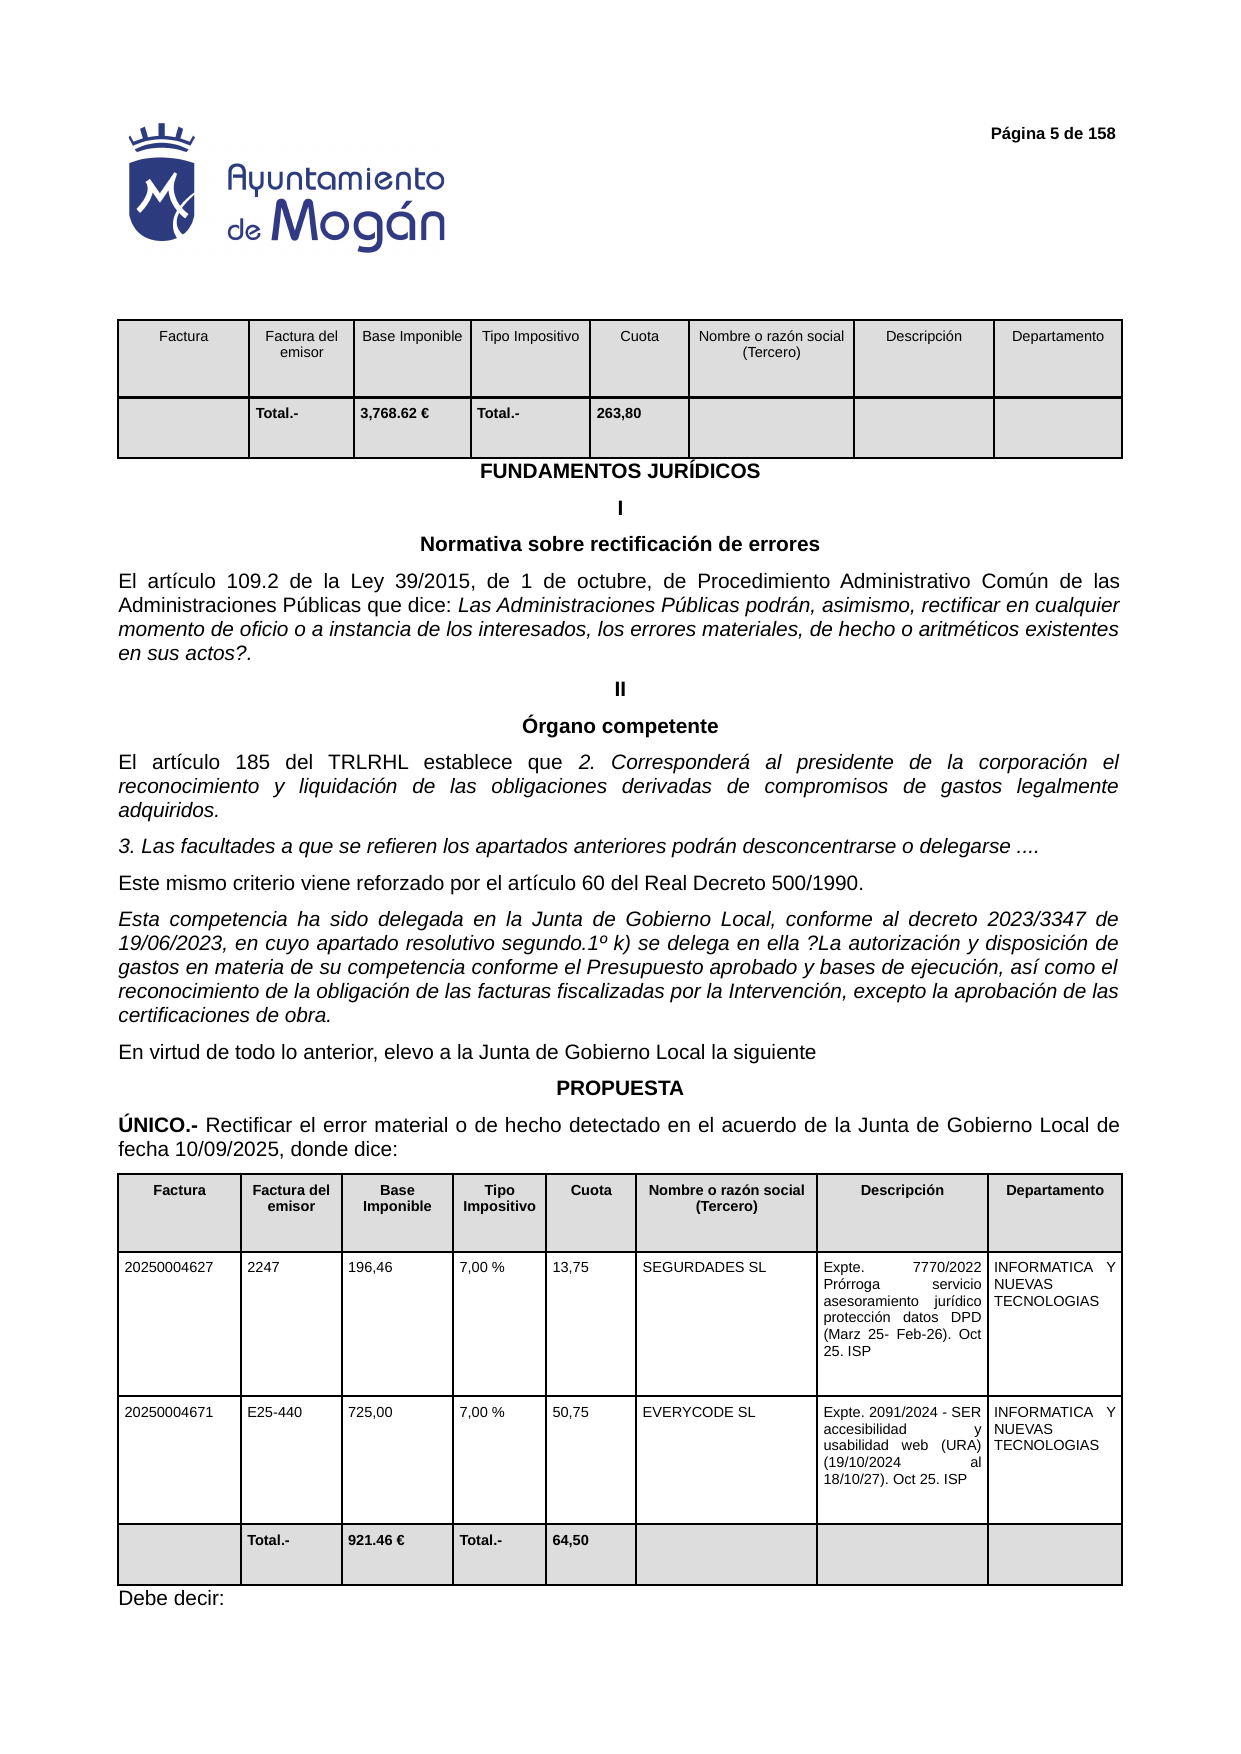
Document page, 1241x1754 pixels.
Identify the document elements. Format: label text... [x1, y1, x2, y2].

table_cell [119, 1525, 240, 1584]
table_cell [989, 1525, 1121, 1584]
table_cell 263,80 [591, 399, 688, 457]
table_cell Expte. 7770/2022 Prórroga servicio asesoramiento jurídico protección datos DPD (Marz 25- Feb-26). Oct 25. ISP [818, 1253, 987, 1395]
table_cell 725,00 [343, 1397, 452, 1523]
table_cell Total.- [454, 1525, 545, 1584]
table_cell [855, 399, 993, 457]
table_cell 7,00 % [454, 1397, 545, 1523]
table_header Nombre o razón social (Tercero) [637, 1175, 816, 1251]
table_cell Total.- [250, 399, 353, 457]
table_cell 20250004627 [119, 1253, 240, 1395]
table_cell SEGURDADES SL [637, 1253, 816, 1395]
table_cell [995, 399, 1121, 457]
table_cell E25-440 [242, 1397, 341, 1523]
table_header Cuota [591, 321, 688, 396]
table_cell 50,75 [547, 1397, 635, 1523]
text Esta competencia ha sido delegada en la Junta de Gobierno Local, conforme al decreto 2023/3347 de 19/06/2023, en cuyo apartado resolutivo segundo.1º k) se delega en ella ?La autorización y disposición de gastos en materia de su competencia conforme el Presupuesto aprobado y bases de ejecución, así como el reconocimiento de la obligación de las facturas fiscalizadas por la Intervención, excepto la aprobación de las certificaciones de obra. [118, 907, 1122, 1027]
table_cell 13,75 [547, 1253, 635, 1395]
picture [128, 123, 445, 259]
table_cell EVERYCODE SL [637, 1397, 816, 1523]
text El artículo 109.2 de la Ley 39/2015, de 1 de octubre, de Procedimiento Administrativo Común de las Administraciones Públicas que dice: Las Administraciones Públicas podrán, asimismo, rectificar en cualquier momento de oficio o a instancia de los interesados, los errores materiales, de hecho o aritméticos existentes en sus actos?. [118, 569, 1122, 664]
table_header Cuota [547, 1175, 635, 1251]
table_header Departamento [989, 1175, 1121, 1251]
table_header Nombre o razón social (Tercero) [690, 321, 853, 396]
table_header Departamento [995, 321, 1121, 396]
table_cell [637, 1525, 816, 1584]
table_cell 2247 [242, 1253, 341, 1395]
text Este mismo criterio viene reforzado por el artículo 60 del Real Decreto 500/1990. [118, 871, 1122, 895]
table_header Tipo Impositivo [472, 321, 589, 396]
table_header Factura del emisor [250, 321, 353, 396]
text Normativa sobre rectificación de errores [118, 532, 1122, 556]
text El artículo 185 del TRLRHL establece que 2. Corresponderá al presidente de la corporación el reconocimiento y liquidación de las obligaciones derivadas de compromisos de gastos legalmente adquiridos. [118, 750, 1122, 822]
table_cell Expte. 2091/2024 - SER accesibilidad y usabilidad web (URA) (19/10/2024 al 18/10/27). Oct 25. ISP [818, 1397, 987, 1523]
table_cell 921,46 € [343, 1525, 452, 1584]
table_header Descripción [818, 1175, 987, 1251]
table_header Factura [119, 1175, 240, 1251]
table_header Factura del emisor [242, 1175, 341, 1251]
table_cell 20250004671 [119, 1397, 240, 1523]
table_header Tipo Impositivo [454, 1175, 545, 1251]
text PROPUESTA [118, 1076, 1122, 1100]
table_cell INFORMATICA Y NUEVAS TECNOLOGIAS [989, 1253, 1121, 1395]
table_cell 3.768,62 € [355, 399, 470, 457]
text 3. Las facultades a que se refieren los apartados anteriores podrán desconcentrarse o delegarse .... [118, 834, 1122, 858]
table_cell Total.- [242, 1525, 341, 1584]
table_cell 7,00 % [454, 1253, 545, 1395]
table_cell [690, 399, 853, 457]
text FUNDAMENTOS JURÍDICOS [118, 459, 1122, 483]
table_header Descripción [855, 321, 993, 396]
table_cell INFORMATICA Y NUEVAS TECNOLOGIAS [989, 1397, 1121, 1523]
table_cell 196,46 [343, 1253, 452, 1395]
table_cell [119, 399, 248, 457]
table_header Base Imponible [343, 1175, 452, 1251]
table_header Factura [119, 321, 248, 396]
table_header Base Imponible [355, 321, 470, 396]
table_cell Total.- [472, 399, 589, 457]
text ÚNICO.- Rectificar el error material o de hecho detectado en el acuerdo de la Junta de Gobierno Local de fecha 10/09/2025, donde dice: [118, 1112, 1122, 1160]
text I [118, 496, 1122, 520]
text II [118, 677, 1122, 701]
text En virtud de todo lo anterior, elevo a la Junta de Gobierno Local la siguiente [118, 1039, 1122, 1063]
text Órgano competente [118, 713, 1122, 737]
table_cell 64,50 [547, 1525, 635, 1584]
table_cell [818, 1525, 987, 1584]
text Debe decir: [118, 1586, 1122, 1610]
